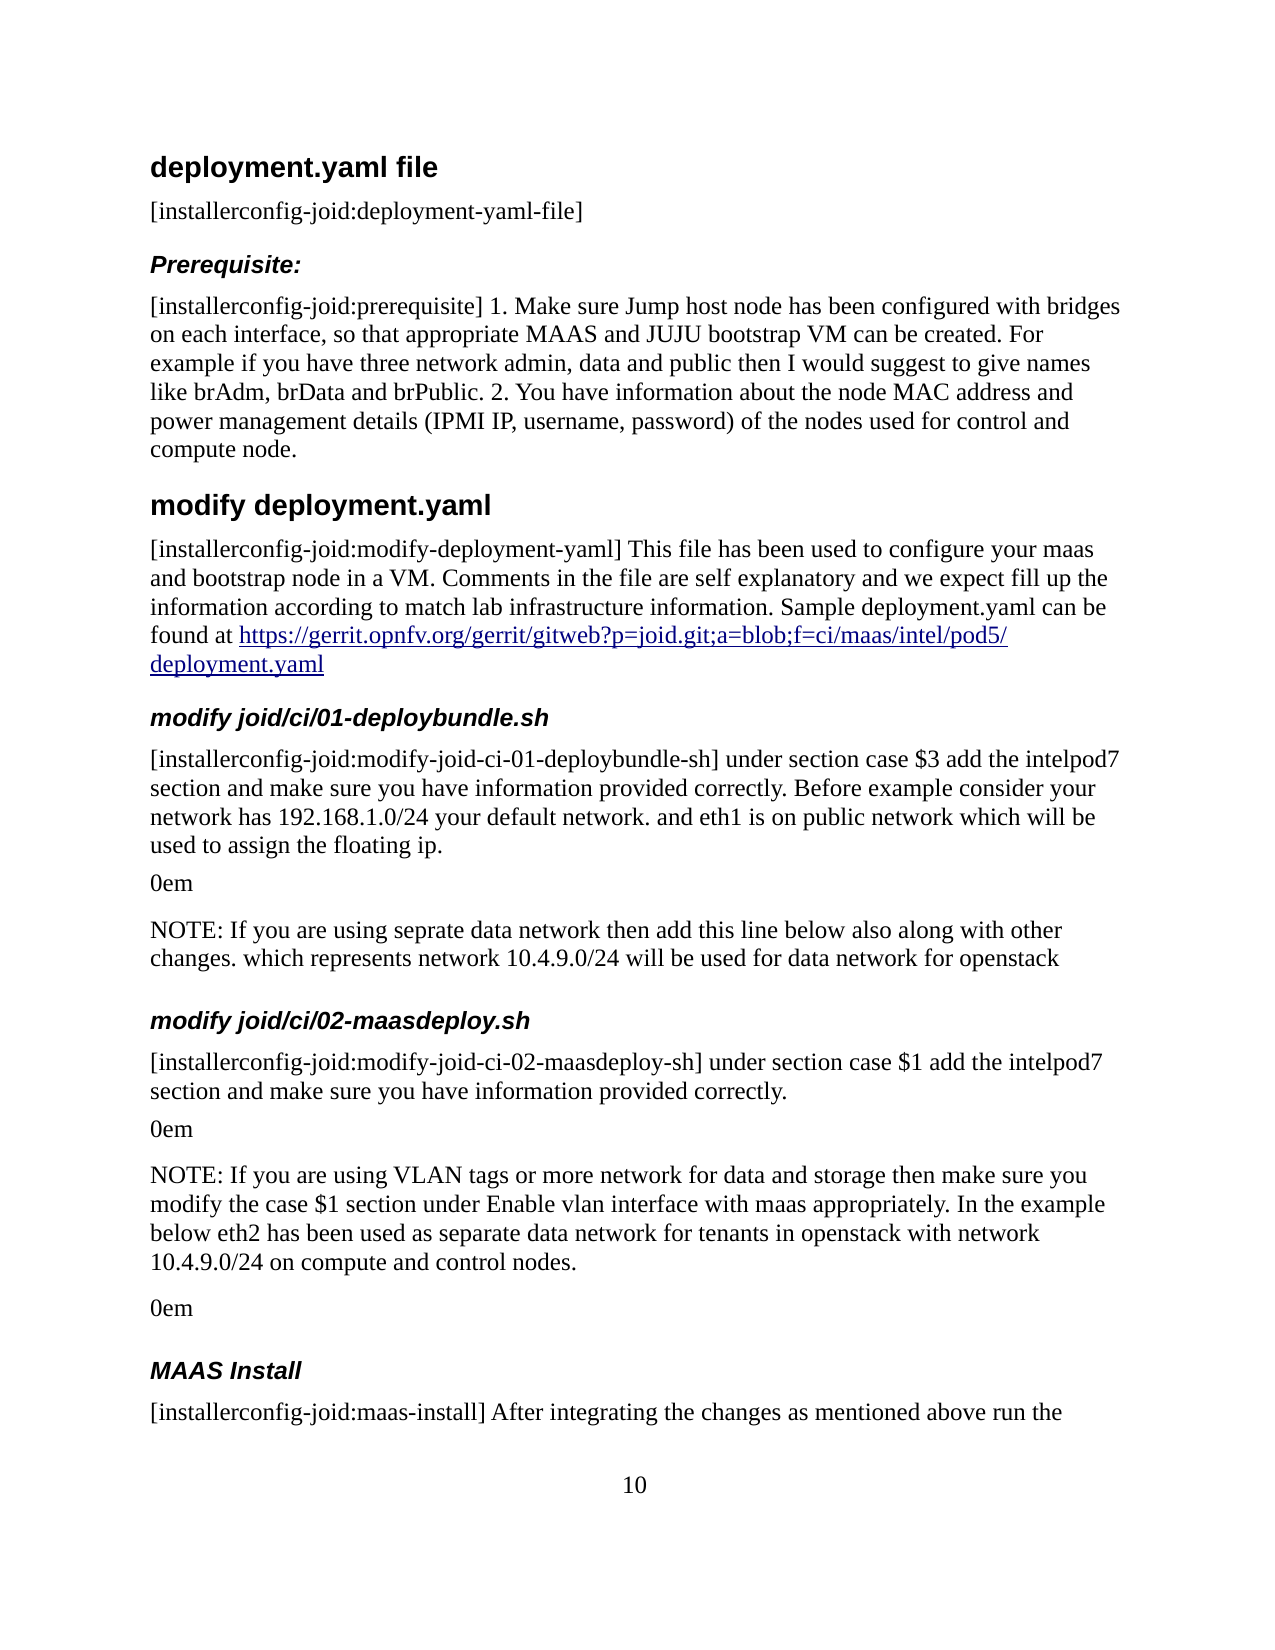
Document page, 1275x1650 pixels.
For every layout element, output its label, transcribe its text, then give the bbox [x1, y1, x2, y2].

text NOTE: If you are using seprate data network then add this line below also along with other changes. which represents network 10.4.9.0/24 will be used for data network for openstack [150, 915, 1125, 972]
text [installerconfig-joid:modify-deployment-yaml] This file has been used to configure your maas and bootstrap node in a VM. Comments in the file are self explanatory and we expect fill up the information according to match lab infrastructure information. Sample deployment.yaml can be found at https://gerrit.opnfv.org/gerrit/gitweb?p=joid.git;a=blob;f=ci/maas/intel/pod5/deployment.yaml [150, 534, 1125, 678]
text 0em [150, 868, 1125, 897]
subtitle deployment.yaml file [150, 150, 1125, 183]
text [installerconfig-joid:modify-joid-ci-01-deploybundle-sh] under section case $3 add the intelpod7 section and make sure you have information provided correctly. Before example consider your network has 192.168.1.0/24 your default network. and eth1 is on public network which will be used to assign the floating ip. [150, 744, 1125, 859]
subtitle modify joid/ci/02-maasdeploy.sh [150, 1006, 1125, 1035]
text [installerconfig-joid:maas-install] After integrating the changes as mentioned above run the [150, 1397, 1125, 1426]
text [installerconfig-joid:prerequisite] 1. Make sure Jump host node has been configured with bridges on each interface, so that appropriate MAAS and JUJU bootstrap VM can be created. For example if you have three network admin, data and public then I would suggest to give names like brAdm, brData and brPublic. 2. You have information about the node MAC address and power management details (IPMI IP, username, password) of the nodes used for control and compute node. [150, 291, 1125, 463]
text 0em [150, 1114, 1125, 1142]
subtitle modify joid/ci/01-deploybundle.sh [150, 703, 1125, 732]
text NOTE: If you are using VLAN tags or more network for data and storage then make sure you modify the case $1 section under Enable vlan interface with maas appropriately. In the example below eth2 has been used as separate data network for tenants in openstack with network 10.4.9.0/24 on compute and control nodes. [150, 1160, 1125, 1275]
text 0em [150, 1293, 1125, 1322]
subtitle MAAS Install [150, 1356, 1125, 1384]
text [installerconfig-joid:deployment-yaml-file] [150, 196, 1125, 225]
subtitle Prerequisite: [150, 250, 1125, 278]
text [installerconfig-joid:modify-joid-ci-02-maasdeploy-sh] under section case $1 add the intelpod7 section and make sure you have information provided correctly. [150, 1047, 1125, 1105]
subtitle modify deployment.yaml [150, 488, 1125, 522]
